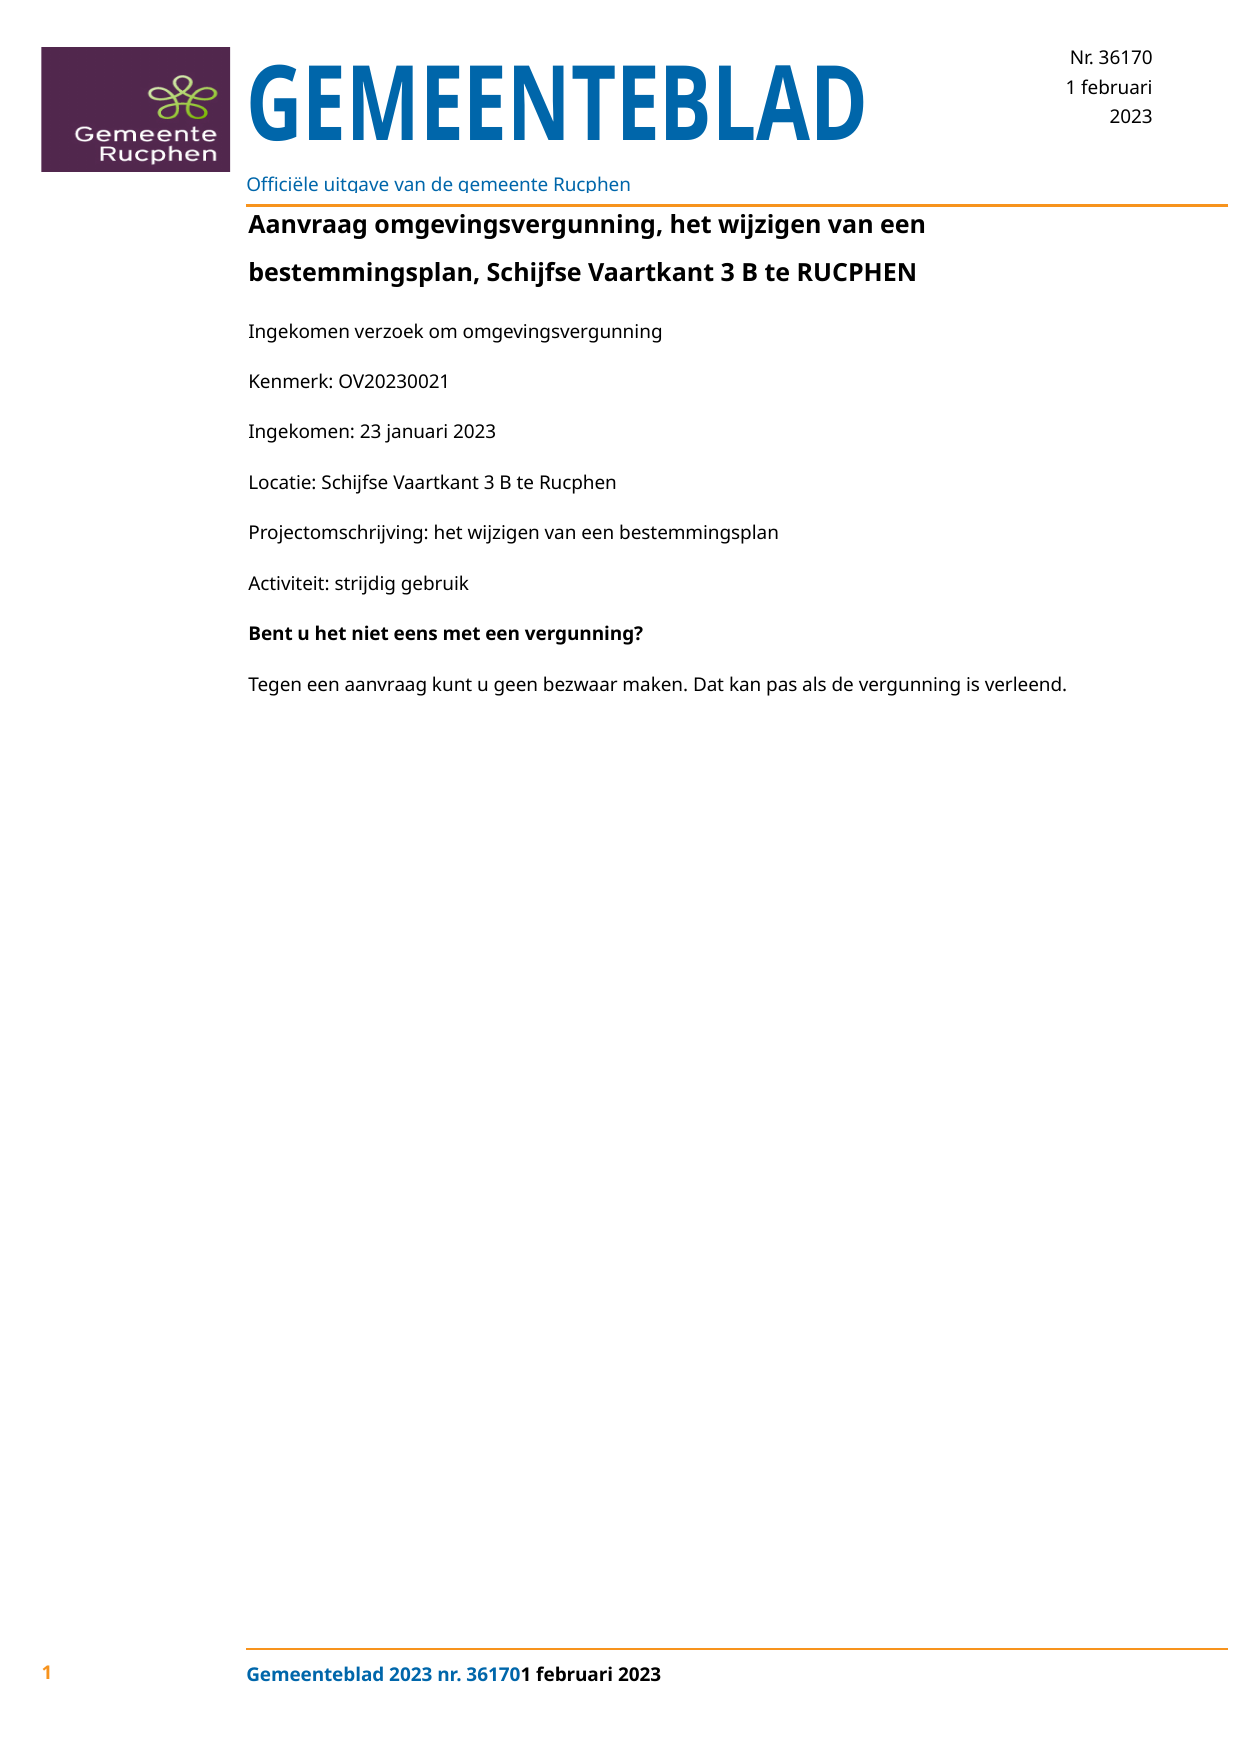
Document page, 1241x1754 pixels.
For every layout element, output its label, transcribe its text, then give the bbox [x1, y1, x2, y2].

text Kenmerk: OV20230021 [248, 368, 1152, 394]
text Activiteit: strijdig gebruik [248, 570, 1152, 596]
text Projectomschrijving: het wijzigen van een bestemmingsplan [248, 519, 1152, 545]
text Ingekomen: 23 januari 2023 [248, 419, 1152, 444]
text Bent u het niet eens met een vergunning? [248, 620, 1152, 646]
text Tegen een aanvraag kunt u geen bezwaar maken. Dat kan pas als de vergunning is verleend. [248, 671, 1152, 697]
picture [41, 47, 231, 172]
text Ingekomen verzoek om omgevingsvergunning [248, 318, 1152, 344]
text Locatie: Schijfse Vaartkant 3 B te Rucphen [248, 469, 1152, 495]
text Aanvraag omgevingsvergunning, het wijzigen van een bestemmingsplan, Schijfse Vaartkant 3 B te RUCPHEN [248, 207, 1152, 288]
